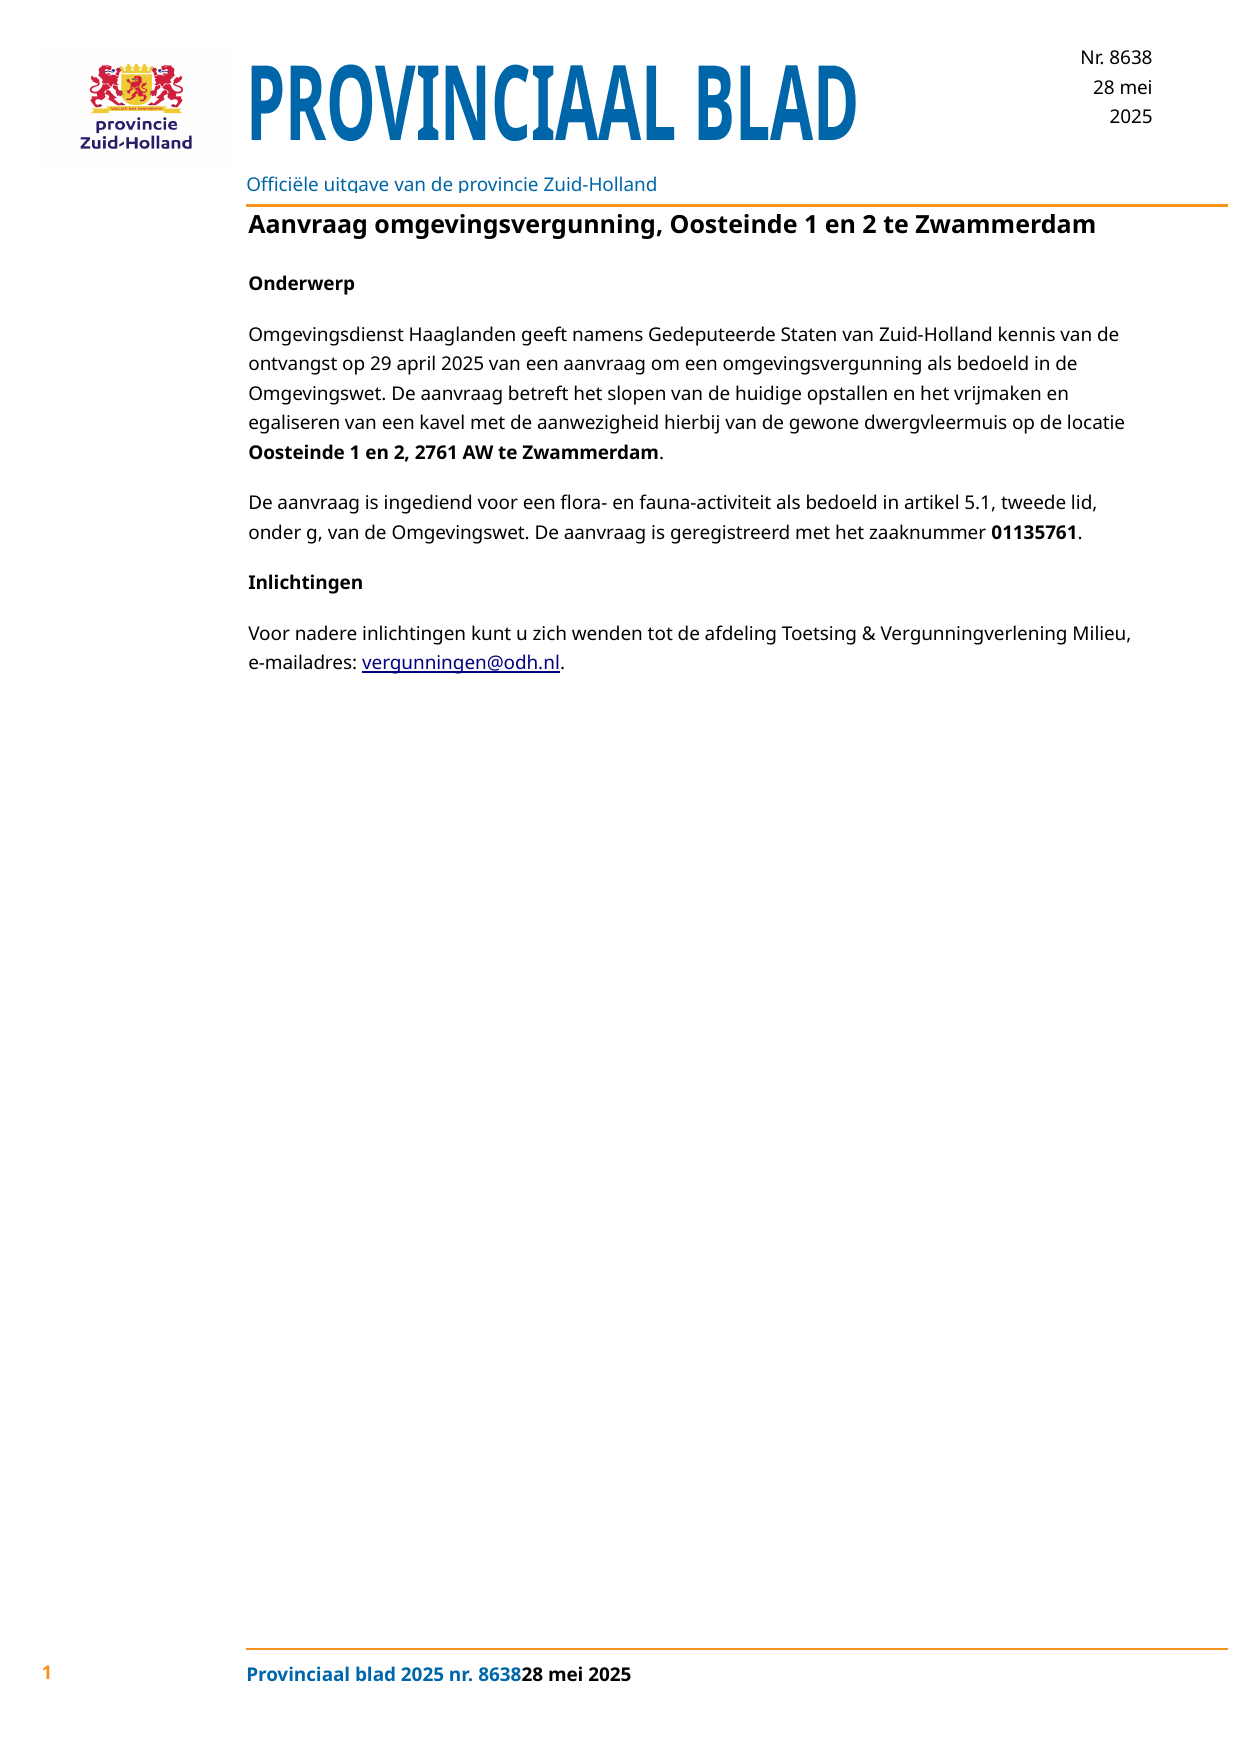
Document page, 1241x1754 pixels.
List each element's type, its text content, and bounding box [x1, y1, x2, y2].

text Onderwerp [248, 270, 1152, 296]
picture [41, 47, 231, 172]
text Voor nadere inlichtingen kunt u zich wenden tot de afdeling Toetsing & Vergunningverlening Milieu, e-mailadres: vergunningen@odh.nl. [248, 620, 1152, 675]
text Aanvraag omgevingsvergunning, Oosteinde 1 en 2 te Zwammerdam [248, 207, 1152, 241]
text De aanvraag is ingediend voor een flora- en fauna-activiteit als bedoeld in artikel 5.1, tweede lid, onder g, van de Omgevingswet. De aanvraag is geregistreerd met het zaaknummer 01135761. [248, 489, 1152, 545]
text Inlichtingen [248, 569, 1152, 595]
text Omgevingsdienst Haaglanden geeft namens Gedeputeerde Staten van Zuid-Holland kennis van de ontvangst op 29 april 2025 van een aanvraag om een omgevingsvergunning als bedoeld in de Omgevingswet. De aanvraag betreft het slopen van de huidige opstallen en het vrijmaken en egaliseren van een kavel met de aanwezigheid hierbij van de gewone dwergvleermuis op de locatie Oosteinde 1 en 2, 2761 AW te Zwammerdam. [248, 321, 1152, 465]
